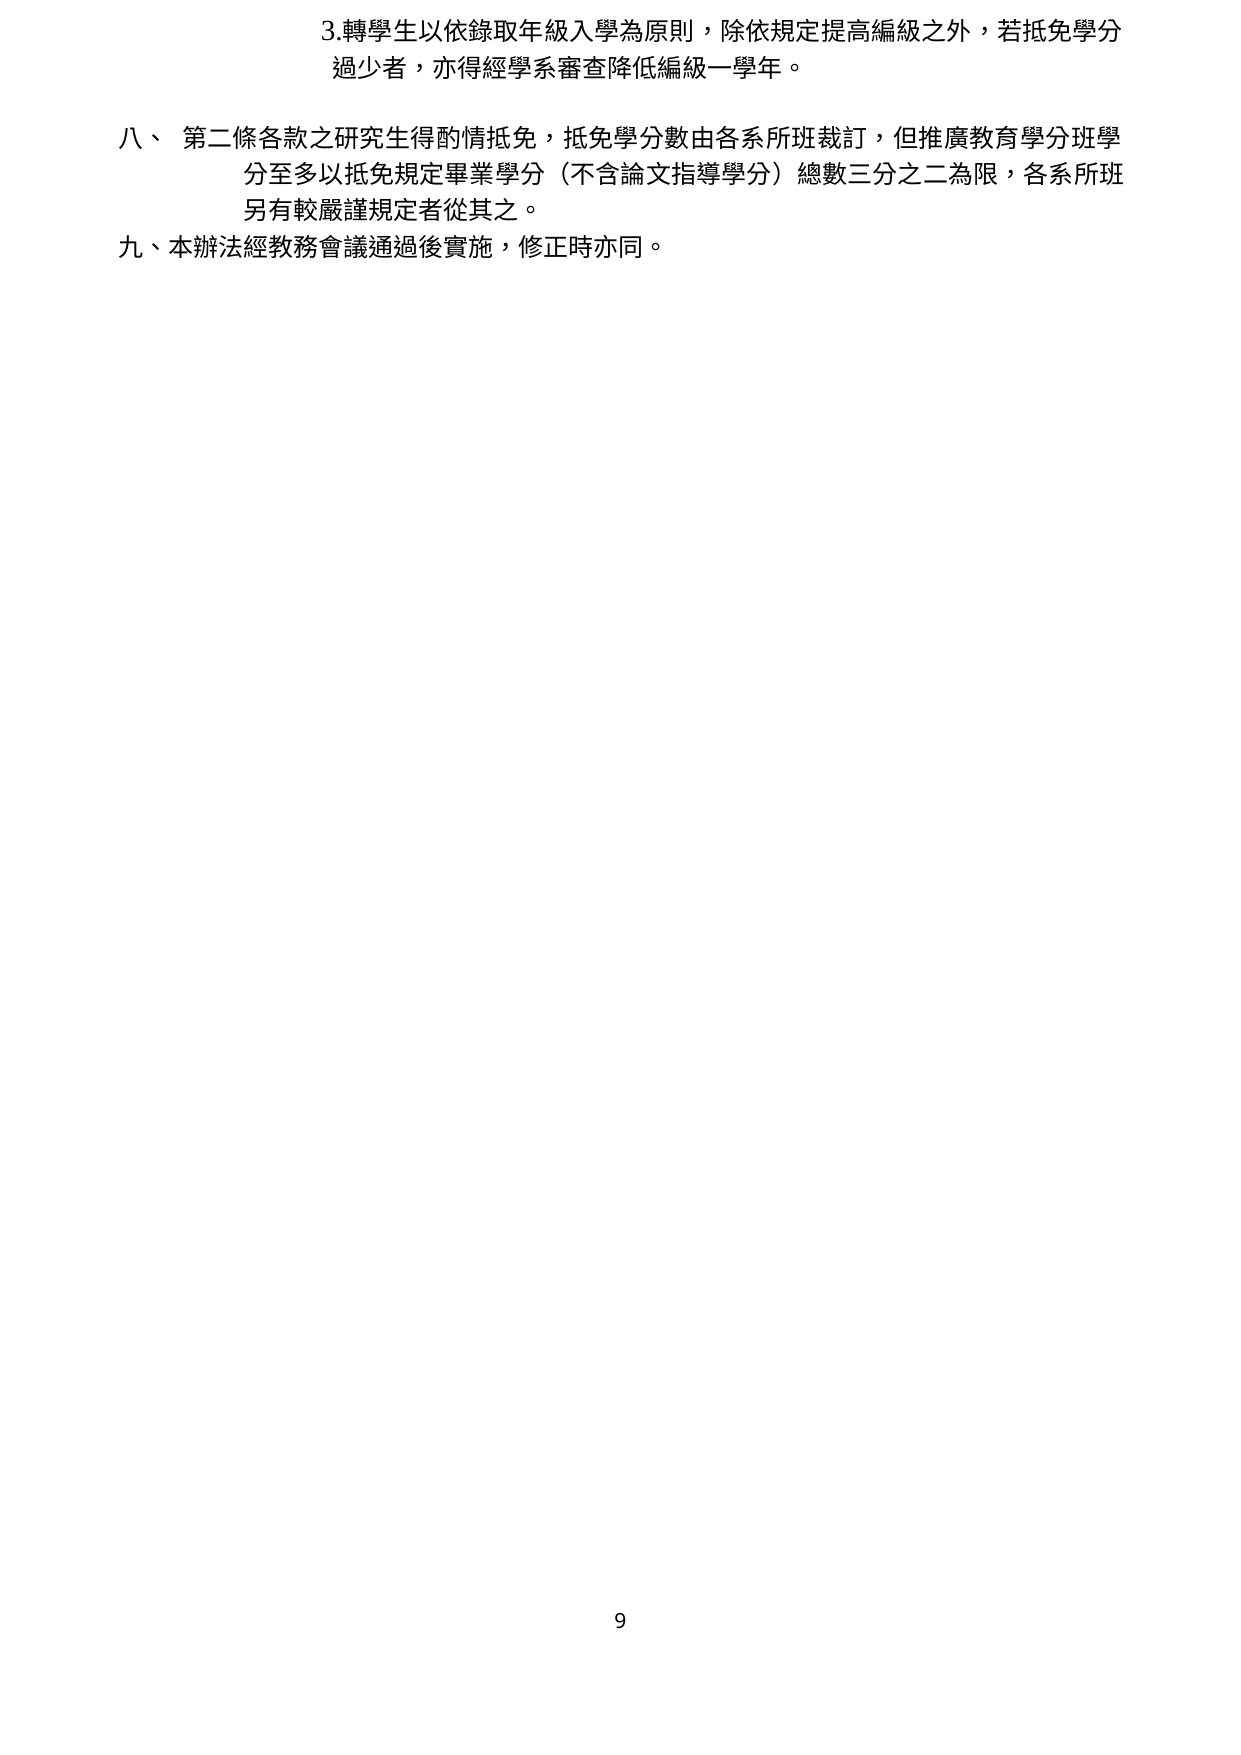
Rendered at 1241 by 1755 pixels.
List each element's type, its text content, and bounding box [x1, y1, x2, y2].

list 轉學生以依錄取年級入學為原則，除依規定提高編級之外，若抵免學分過少者，亦得經學系審查降低編級一學年。 [321, 12, 1125, 118]
text 九、本辦法經教務會議通過後實施，修正時亦同。 [118, 227, 1125, 263]
text 八、 第二條各款之研究生得酌情抵免，抵免學分數由各系所班裁訂，但推廣教育學分班學分至多以抵免規定畢業學分（不含論文指導學分）總數三分之二為限，各系所班另有較嚴謹規定者從其之。 [118, 118, 1125, 227]
